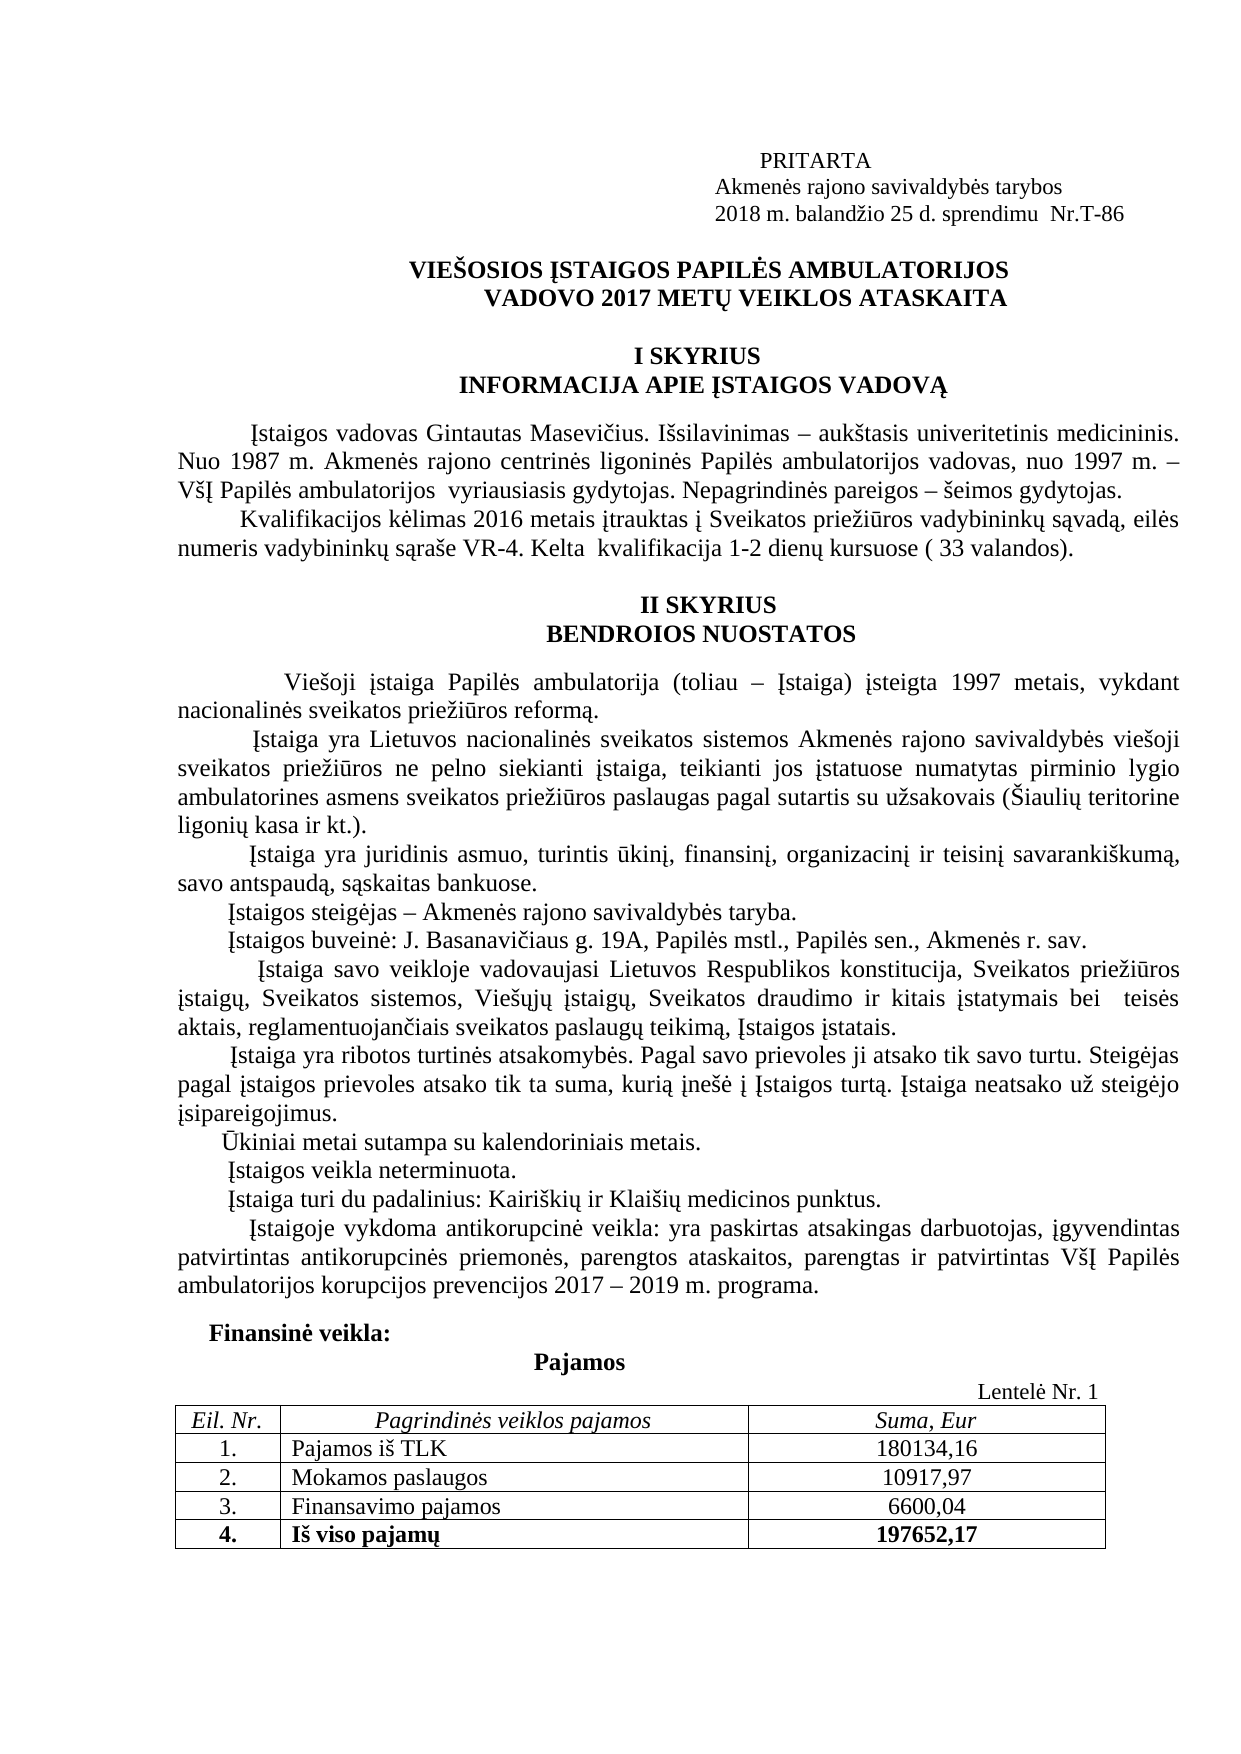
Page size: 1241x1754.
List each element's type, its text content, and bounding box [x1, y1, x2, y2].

text Įstaiga yra Lietuvos nacionalinės sveikatos sistemos Akmenės rajono savivaldybės viešoji sveikatos priežiūros ne pelno siekianti įstaiga, teikianti jos įstatuose numatytas pirminio lygio ambulatorines asmens sveikatos priežiūros paslaugas pagal sutartis su užsakovais (Šiaulių teritorine ligonių kasa ir kt.). [177, 724, 1181, 839]
text Finansinė veikla: [177, 1318, 1181, 1347]
table_cell Iš viso pajamų [281, 1520, 748, 1548]
table_header Suma, Eur [749, 1406, 1105, 1433]
text II SKYRIUS [177, 590, 1181, 619]
text Įstaigos vadovas Gintautas Masevičius. Išsilavinimas – aukštasis univeritetinis medicininis. Nuo 1987 m. Akmenės rajono centrinės ligoninės Papilės ambulatorijos vadovas, nuo 1997 m. – VšĮ Papilės ambulatorijos vyriausiasis gydytojas. Nepagrindinės pareigos – šeimos gydytojas. [177, 418, 1181, 504]
text Įstaiga savo veikloje vadovaujasi Lietuvos Respublikos konstitucija, Sveikatos priežiūros įstaigų, Sveikatos sistemos, Viešųjų įstaigų, Sveikatos draudimo ir kitais įstatymais bei teisės aktais, reglamentuojančiais sveikatos paslaugų teikimą, Įstaigos įstatais. [177, 954, 1181, 1041]
table_cell Pajamos iš TLK [281, 1434, 748, 1462]
table_cell Finansavimo pajamos [281, 1492, 748, 1519]
text VIEŠOSIOS ĮSTAIGOS PAPILĖS AMBULATORIJOS [177, 255, 1181, 283]
text Įstaiga turi du padalinius: Kairiškių ir Klaišių medicinos punktus. [177, 1184, 1181, 1213]
text Kvalifikacijos kėlimas 2016 metais įtrauktas į Sveikatos priežiūros vadybininkų sąvadą, eilės numeris vadybininkų sąraše VR-4. Kelta kvalifikacija 1-2 dienų kursuose ( 33 valandos). [177, 504, 1181, 561]
table_cell 2. [176, 1463, 280, 1491]
table_cell 197652,17 [749, 1520, 1105, 1548]
text Įstaiga yra juridinis asmuo, turintis ūkinį, finansinį, organizacinį ir teisinį savarankiškumą, savo antspaudą, sąskaitas bankuose. [177, 839, 1181, 897]
table_cell 10917,97 [749, 1463, 1105, 1491]
text INFORMACIJA APIE ĮSTAIGOS VADOVĄ [177, 370, 1181, 398]
table_header Eil. Nr. [176, 1406, 280, 1433]
text Viešoji įstaiga Papilės ambulatorija (toliau – Įstaiga) įsteigta 1997 metais, vykdant nacionalinės sveikatos priežiūros reformą. [177, 667, 1181, 724]
text VADOVO 2017 METŲ VEIKLOS ATASKAITA [177, 283, 1181, 312]
text BENDROIOS NUOSTATOS [177, 619, 1181, 648]
text Pajamos [177, 1347, 1181, 1376]
text Įstaigos buveinė: J. Basanavičiaus g. 19A, Papilės mstl., Papilės sen., Akmenės r. sav. [177, 926, 1181, 954]
text Įstaigos steigėjas – Akmenės rajono savivaldybės taryba. [177, 897, 1181, 926]
text Lentelė Nr. 1 [177, 1376, 1181, 1405]
text PRITARTA [702, 147, 1181, 173]
table_cell 1. [176, 1434, 280, 1462]
text Įstaigoje vykdoma antikorupcinė veikla: yra paskirtas atsakingas darbuotojas, įgyvendintas patvirtintas antikorupcinės priemonės, parengtos ataskaitos, parengtas ir patvirtintas VšĮ Papilės ambulatorijos korupcijos prevencijos 2017 – 2019 m. programa. [177, 1213, 1181, 1299]
table_cell 6600,04 [749, 1492, 1105, 1519]
table_cell 3. [176, 1492, 280, 1519]
text 2018 m. balandžio 25 d. sprendimu Nr.T-86 [177, 199, 1181, 226]
text Ūkiniai metai sutampa su kalendoriniais metais. [177, 1127, 1181, 1156]
table_cell Mokamos paslaugos [281, 1463, 748, 1491]
text I SKYRIUS [177, 341, 1181, 370]
table_header Pagrindinės veiklos pajamos [281, 1406, 748, 1433]
text Įstaiga yra ribotos turtinės atsakomybės. Pagal savo prievoles ji atsako tik savo turtu. Steigėjas pagal įstaigos prievoles atsako tik ta suma, kurią įnešė į Įstaigos turtą. Įstaiga neatsako už steigėjo įsipareigojimus. [177, 1041, 1181, 1127]
text Akmenės rajono savivaldybės tarybos [177, 173, 1181, 199]
text Įstaigos veikla neterminuota. [177, 1156, 1181, 1184]
table_cell 180134,16 [749, 1434, 1105, 1462]
table_cell 4. [176, 1520, 280, 1548]
